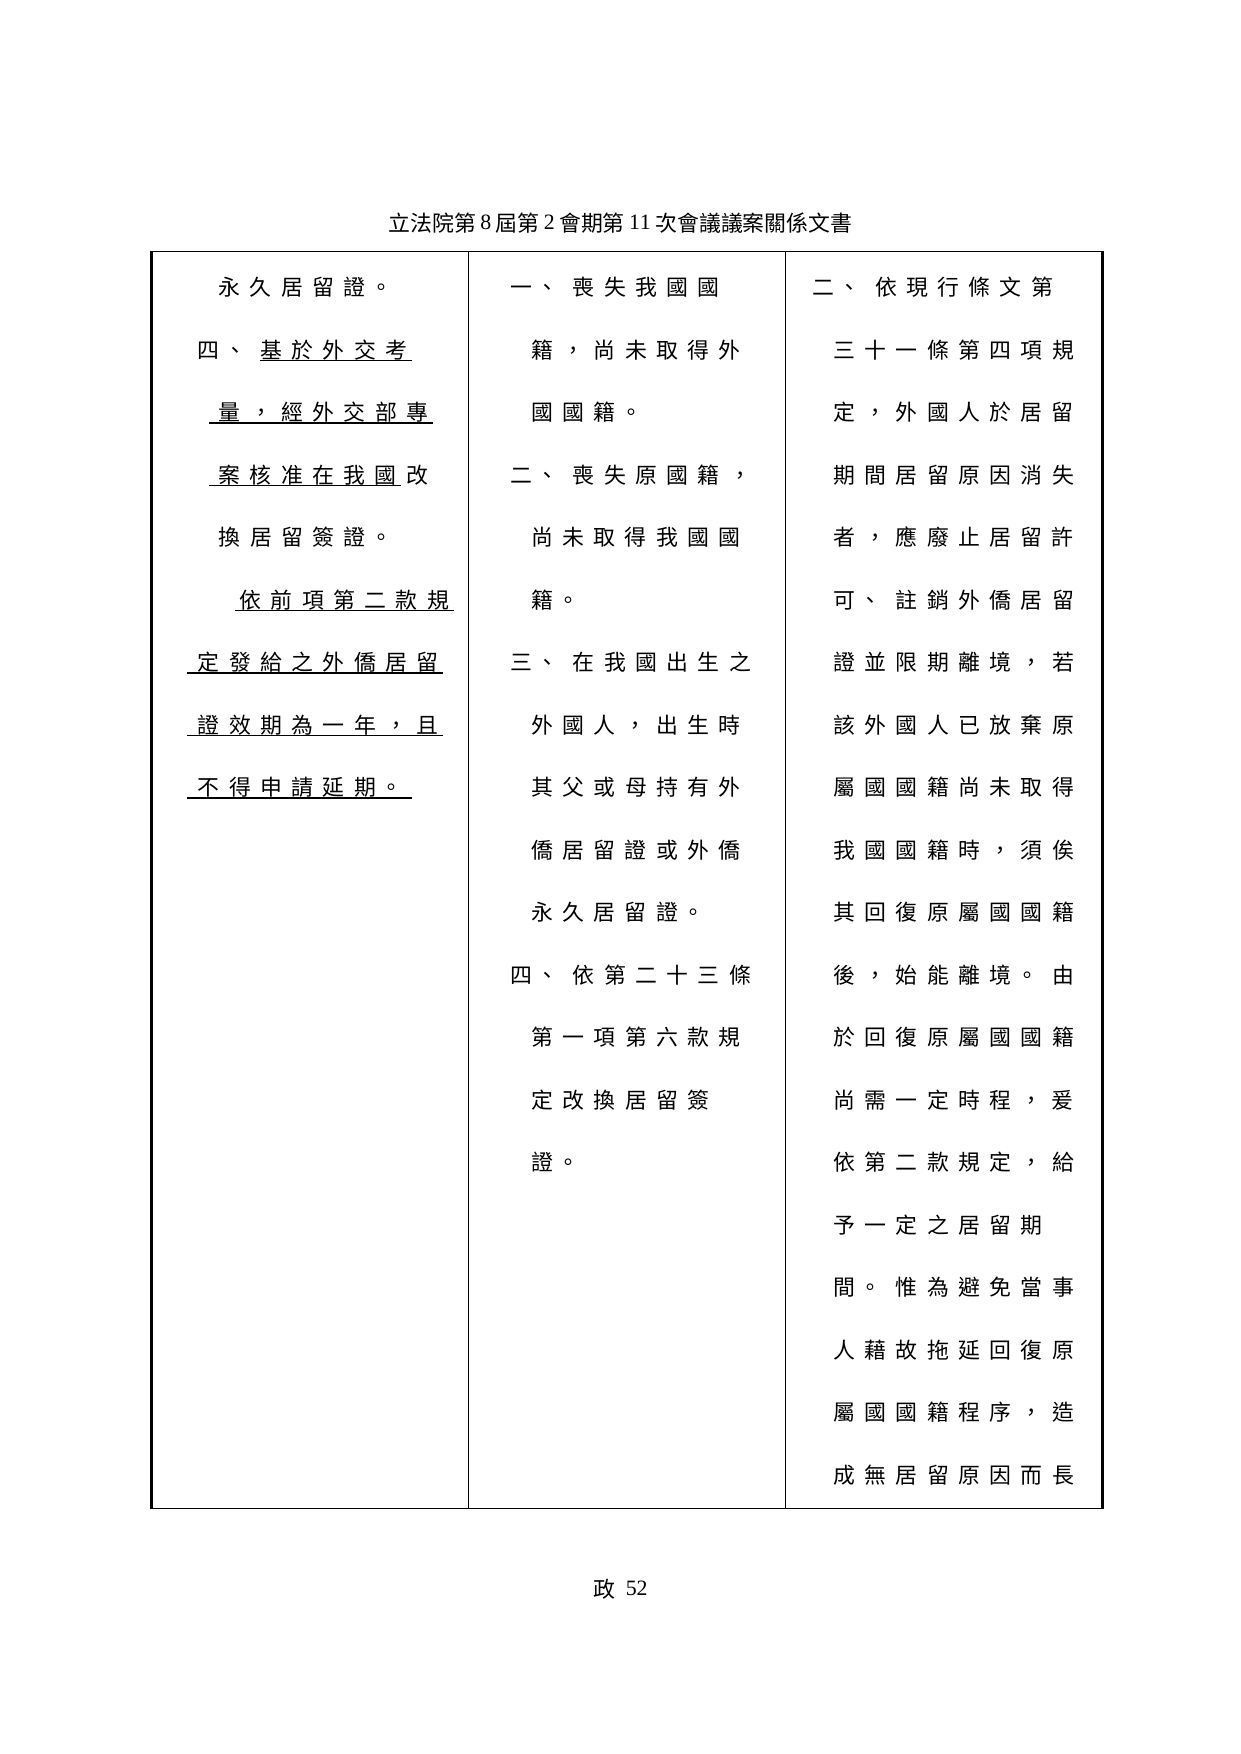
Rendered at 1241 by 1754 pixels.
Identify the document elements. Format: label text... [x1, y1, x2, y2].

table_cell 二、依現行條文第三十一條第四項規定，外國人於居留期間居留原因消失者，應廢止居留許可、註銷外僑居留證並限期離境，若該外國人已放棄原屬國國籍尚未取得我國國籍時，須俟其回復原屬國國籍後，始能離境。由於回復原屬國國籍尚需一定時程，爰依第二款規定，給予一定之居留期間。惟為避免當事人藉故拖延回復原屬國國籍程序，造成無居留原因而長 [786, 252, 1101, 1508]
table_cell 一、喪失我國國籍，尚未取得外國國籍。 二、喪失原國籍，尚未取得我國國籍。 三、在我國出生之外國人，出生時其父或母持有外僑居留證或外僑永久居留證。 四、依第二十三條第一項第六款規定改換居留簽證。 [469, 252, 785, 1508]
table_cell 第二十六條 有下列情形之一者，應於事實發生之翌日起算三十日內，向入出國及移民署申請居留，經許可者，發給外僑居留證： 一、喪失我國國籍，尚未取得外國國籍。 二、喪失原國籍，尚未取得我國國籍。 三、在我國出生之外國人，出生時其父或母持有外僑居留證或外僑永久居留證。 四、基於外交考量，經外交部專案核准在我國改換居留簽證。 依前項第二款規定發給之外僑居留證效期為一年，且不得申請延期。 [153, 252, 468, 1508]
